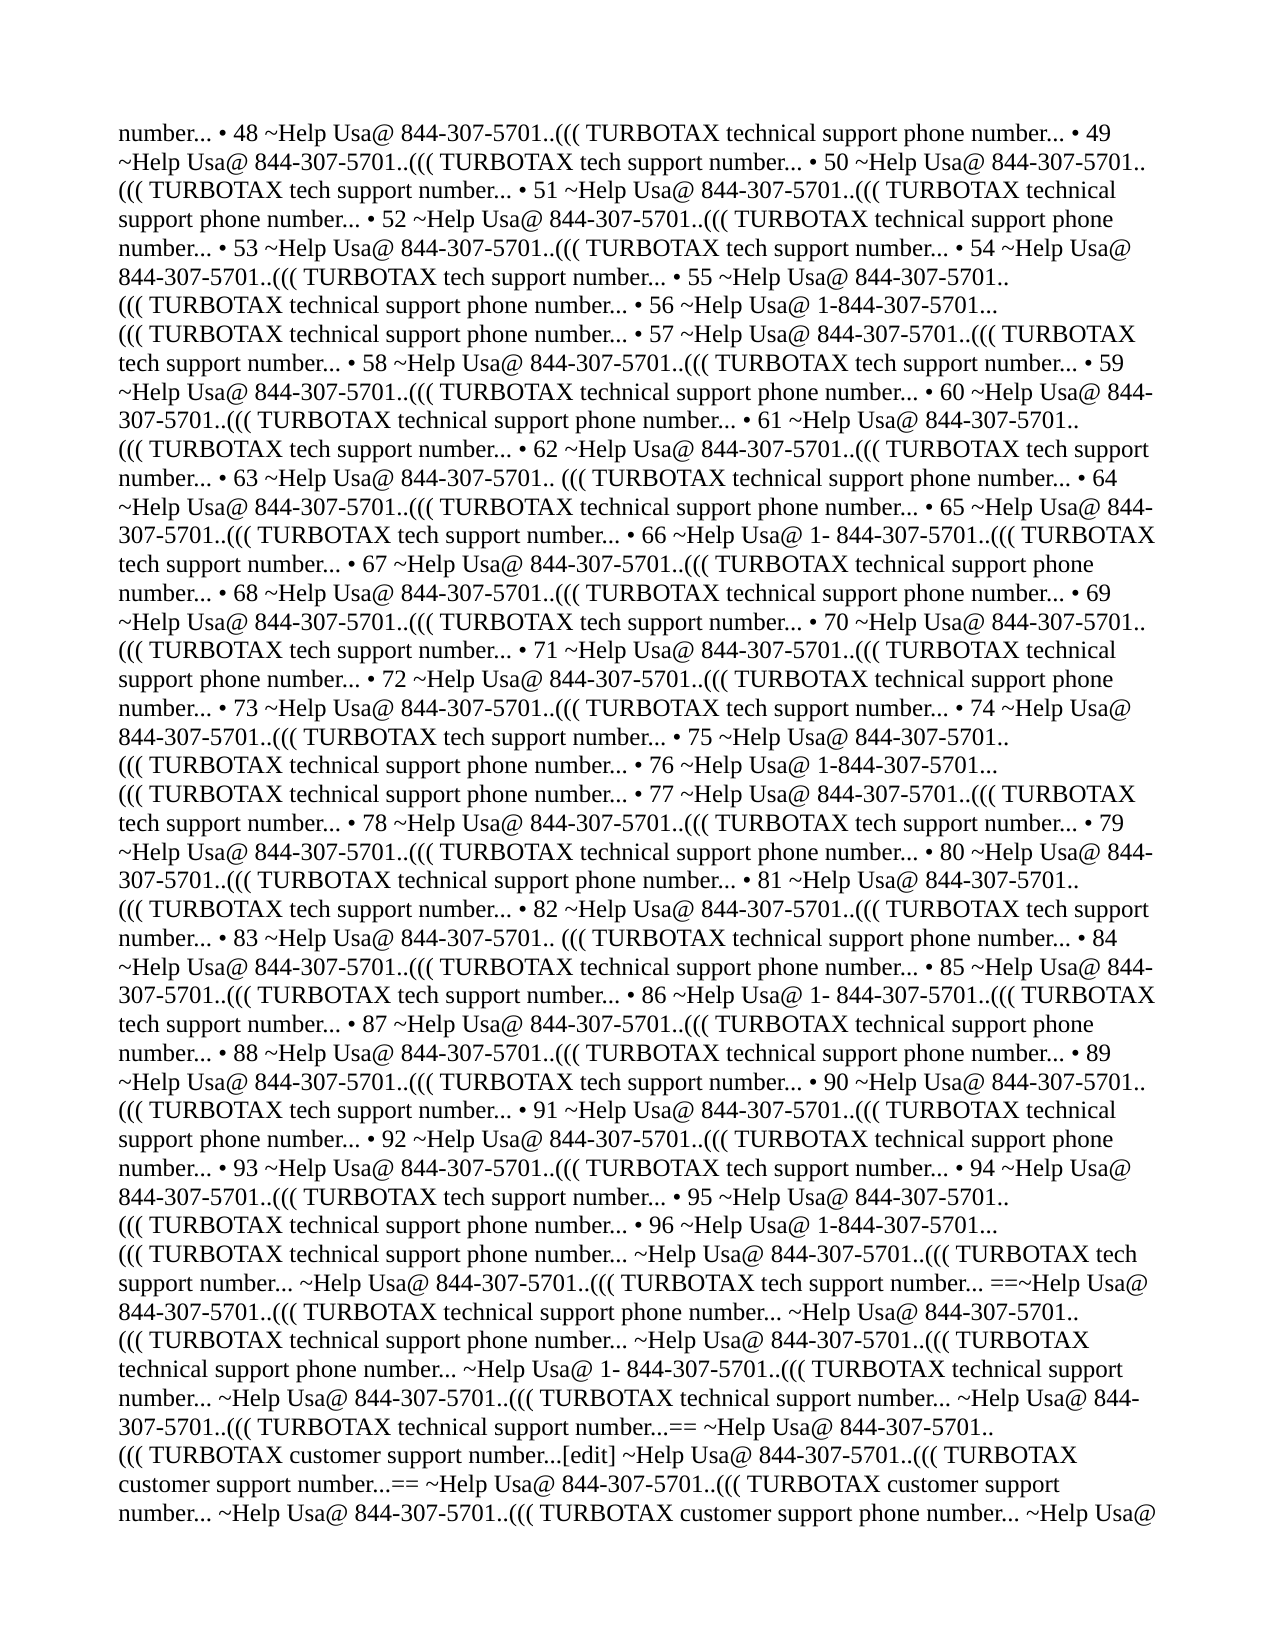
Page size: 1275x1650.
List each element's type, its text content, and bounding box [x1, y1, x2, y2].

text number... • 48 ~Help Usa@ 844-307-5701..((( TURBOTAX technical support phone number... • 49 ~Help Usa@ 844-307-5701..((( TURBOTAX tech support number... • 50 ~Help Usa@ 844-307-5701..((( TURBOTAX tech support number... • 51 ~Help Usa@ 844-307-5701..((( TURBOTAX technical support phone number... • 52 ~Help Usa@ 844-307-5701..((( TURBOTAX technical support phone number... • 53 ~Help Usa@ 844-307-5701..((( TURBOTAX tech support number... • 54 ~Help Usa@ 844-307-5701..((( TURBOTAX tech support number... • 55 ~Help Usa@ 844-307-5701..((( TURBOTAX technical support phone number... • 56 ~Help Usa@ 1-844-307-5701...((( TURBOTAX technical support phone number... • 57 ~Help Usa@ 844-307-5701..((( TURBOTAX tech support number... • 58 ~Help Usa@ 844-307-5701..((( TURBOTAX tech support number... • 59 ~Help Usa@ 844-307-5701..((( TURBOTAX technical support phone number... • 60 ~Help Usa@ 844-307-5701..((( TURBOTAX technical support phone number... • 61 ~Help Usa@ 844-307-5701..((( TURBOTAX tech support number... • 62 ~Help Usa@ 844-307-5701..((( TURBOTAX tech support number... • 63 ~Help Usa@ 844-307-5701.. ((( TURBOTAX technical support phone number... • 64 ~Help Usa@ 844-307-5701..((( TURBOTAX technical support phone number... • 65 ~Help Usa@ 844-307-5701..((( TURBOTAX tech support number... • 66 ~Help Usa@ 1- 844-307-5701..((( TURBOTAX tech support number... • 67 ~Help Usa@ 844-307-5701..((( TURBOTAX technical support phone number... • 68 ~Help Usa@ 844-307-5701..((( TURBOTAX technical support phone number... • 69 ~Help Usa@ 844-307-5701..((( TURBOTAX tech support number... • 70 ~Help Usa@ 844-307-5701..((( TURBOTAX tech support number... • 71 ~Help Usa@ 844-307-5701..((( TURBOTAX technical support phone number... • 72 ~Help Usa@ 844-307-5701..((( TURBOTAX technical support phone number... • 73 ~Help Usa@ 844-307-5701..((( TURBOTAX tech support number... • 74 ~Help Usa@ 844-307-5701..((( TURBOTAX tech support number... • 75 ~Help Usa@ 844-307-5701..((( TURBOTAX technical support phone number... • 76 ~Help Usa@ 1-844-307-5701...((( TURBOTAX technical support phone number... • 77 ~Help Usa@ 844-307-5701..((( TURBOTAX tech support number... • 78 ~Help Usa@ 844-307-5701..((( TURBOTAX tech support number... • 79 ~Help Usa@ 844-307-5701..((( TURBOTAX technical support phone number... • 80 ~Help Usa@ 844-307-5701..((( TURBOTAX technical support phone number... • 81 ~Help Usa@ 844-307-5701..((( TURBOTAX tech support number... • 82 ~Help Usa@ 844-307-5701..((( TURBOTAX tech support number... • 83 ~Help Usa@ 844-307-5701.. ((( TURBOTAX technical support phone number... • 84 ~Help Usa@ 844-307-5701..((( TURBOTAX technical support phone number... • 85 ~Help Usa@ 844-307-5701..((( TURBOTAX tech support number... • 86 ~Help Usa@ 1- 844-307-5701..((( TURBOTAX tech support number... • 87 ~Help Usa@ 844-307-5701..((( TURBOTAX technical support phone number... • 88 ~Help Usa@ 844-307-5701..((( TURBOTAX technical support phone number... • 89 ~Help Usa@ 844-307-5701..((( TURBOTAX tech support number... • 90 ~Help Usa@ 844-307-5701..((( TURBOTAX tech support number... • 91 ~Help Usa@ 844-307-5701..((( TURBOTAX technical support phone number... • 92 ~Help Usa@ 844-307-5701..((( TURBOTAX technical support phone number... • 93 ~Help Usa@ 844-307-5701..((( TURBOTAX tech support number... • 94 ~Help Usa@ 844-307-5701..((( TURBOTAX tech support number... • 95 ~Help Usa@ 844-307-5701..((( TURBOTAX technical support phone number... • 96 ~Help Usa@ 1-844-307-5701...((( TURBOTAX technical support phone number... ~Help Usa@ 844-307-5701..((( TURBOTAX tech support number... ~Help Usa@ 844-307-5701..((( TURBOTAX tech support number... ==~Help Usa@ 844-307-5701..((( TURBOTAX technical support phone number... ~Help Usa@ 844-307-5701..((( TURBOTAX technical support phone number... ~Help Usa@ 844-307-5701..((( TURBOTAX technical support phone number... ~Help Usa@ 1- 844-307-5701..((( TURBOTAX technical support number... ~Help Usa@ 844-307-5701..((( TURBOTAX technical support number... ~Help Usa@ 844-307-5701..((( TURBOTAX technical support number...== ~Help Usa@ 844-307-5701..((( TURBOTAX customer support number...[edit] ~Help Usa@ 844-307-5701..((( TURBOTAX customer support number...== ~Help Usa@ 844-307-5701..((( TURBOTAX customer support number... ~Help Usa@ 844-307-5701..((( TURBOTAX customer support phone number... ~Help Usa@ [118, 118, 1157, 1527]
